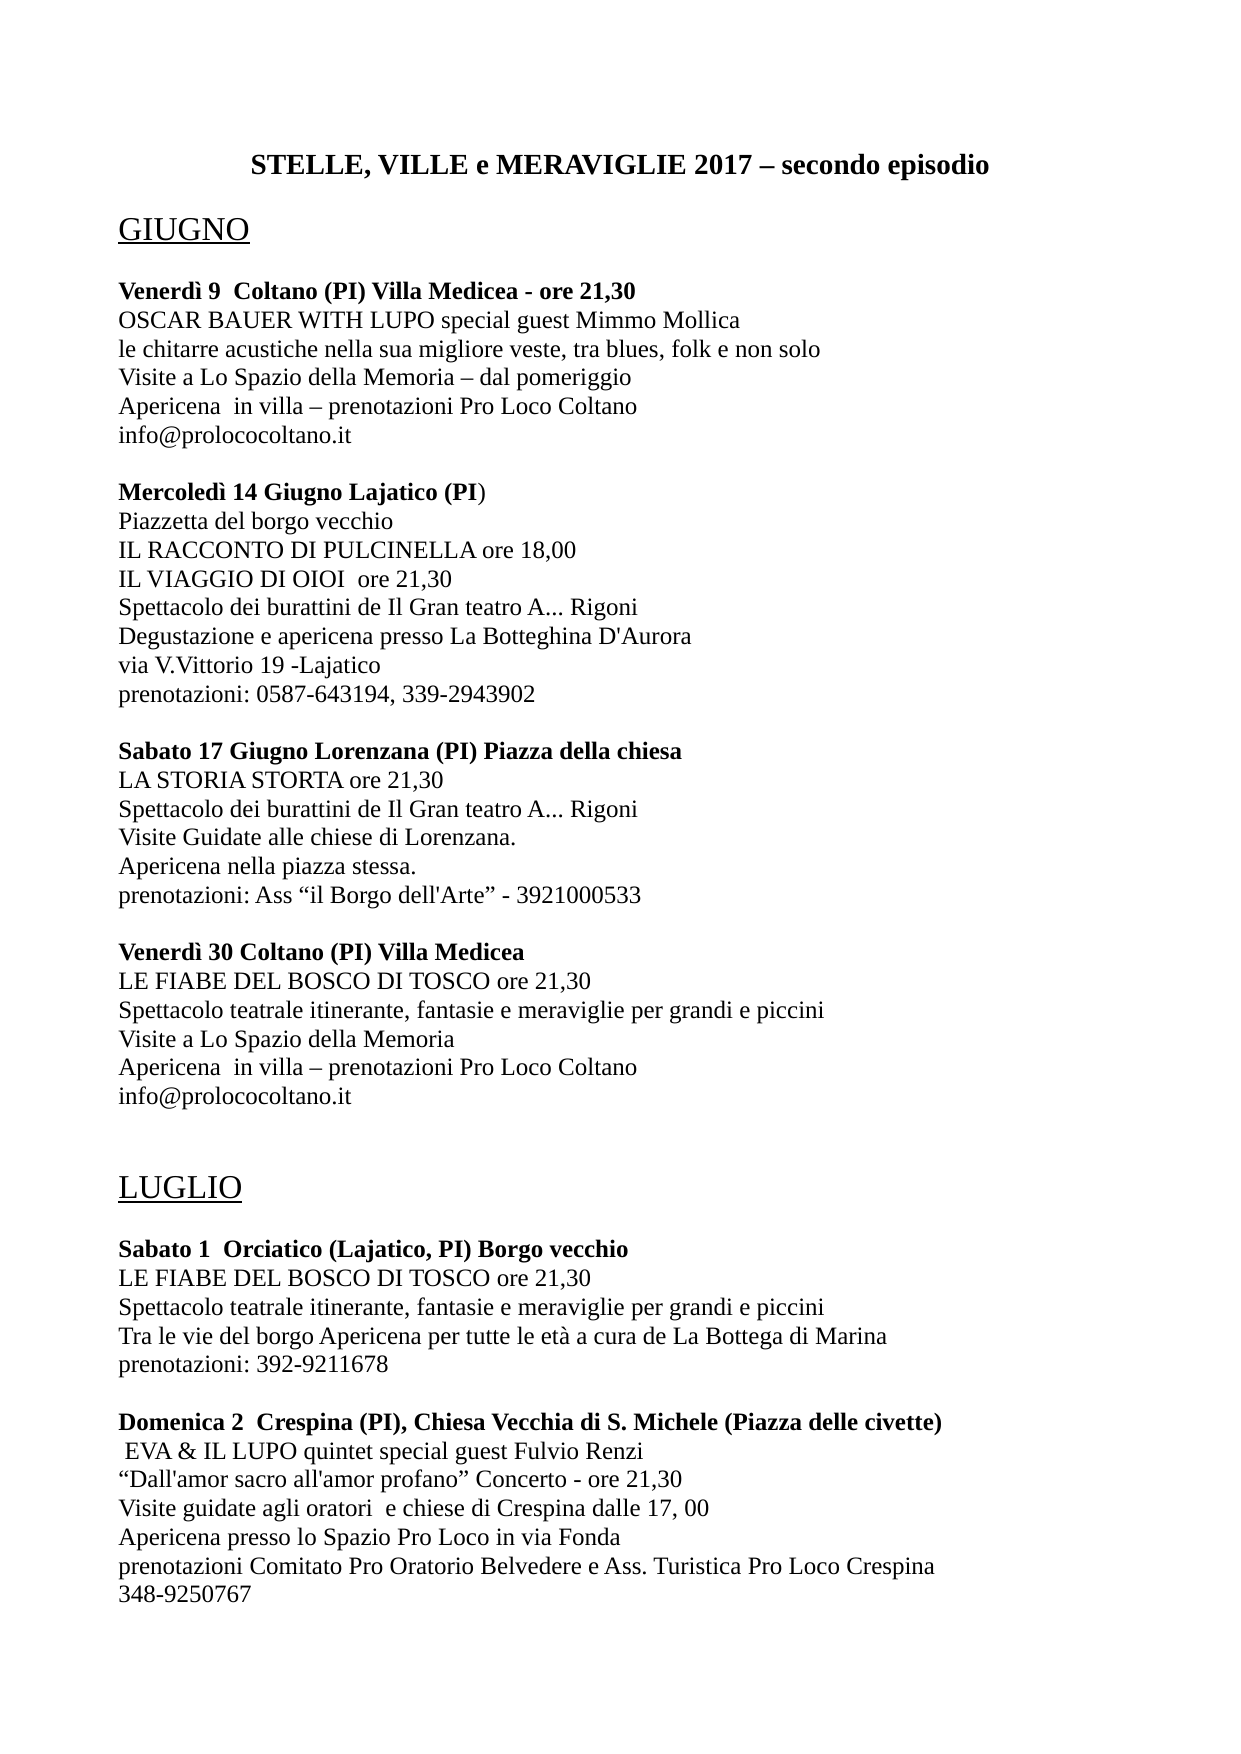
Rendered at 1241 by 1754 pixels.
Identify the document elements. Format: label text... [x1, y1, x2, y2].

text LE FIABE DEL BOSCO DI TOSCO ore 21,30 [118, 1263, 1122, 1292]
text IL RACCONTO DI PULCINELLA ore 18,00 [118, 535, 1122, 564]
text OSCAR BAUER WITH LUPO special guest Mimmo Mollica [118, 305, 1122, 334]
text Venerdì 9 Coltano (PI) Villa Medicea - ore 21,30 [118, 276, 1122, 305]
text info@prolococoltano.it [118, 420, 1122, 449]
text Venerdì 30 Coltano (PI) Villa Medicea [118, 937, 1122, 966]
text Apericena in villa – prenotazioni Pro Loco Coltano [118, 1052, 1122, 1081]
text Apericena nella piazza stessa. [118, 851, 1122, 880]
text LA STORIA STORTA ore 21,30 [118, 765, 1122, 794]
text 348-9250767 [118, 1579, 1122, 1608]
text prenotazioni: 0587-643194, 339-2943902 [118, 679, 1122, 707]
text Visite guidate agli oratori e chiese di Crespina dalle 17, 00 [118, 1493, 1122, 1522]
text “Dall'amor sacro all'amor profano” Concerto - ore 21,30 [118, 1464, 1122, 1493]
text Sabato 1 Orciatico (Lajatico, PI) Borgo vecchio [118, 1234, 1122, 1263]
text LE FIABE DEL BOSCO DI TOSCO ore 21,30 [118, 966, 1122, 995]
text Visite Guidate alle chiese di Lorenzana. [118, 822, 1122, 851]
text via V.Vittorio 19 -Lajatico [118, 650, 1122, 679]
text Visite a Lo Spazio della Memoria [118, 1024, 1122, 1052]
text info@prolococoltano.it [118, 1081, 1122, 1110]
text Degustazione e apericena presso La Botteghina D'Aurora [118, 621, 1122, 650]
text STELLE, VILLE e MERAVIGLIE 2017 – secondo episodio [118, 147, 1122, 180]
text prenotazioni: 392-9211678 [118, 1349, 1122, 1378]
text Domenica 2 Crespina (PI), Chiesa Vecchia di S. Michele (Piazza delle civette) [118, 1407, 1122, 1436]
text EVA & IL LUPO quintet special guest Fulvio Renzi [118, 1436, 1122, 1464]
text Tra le vie del borgo Apericena per tutte le età a cura de La Bottega di Marina [118, 1321, 1122, 1349]
text LUGLIO [118, 1167, 1122, 1206]
text Visite a Lo Spazio della Memoria – dal pomeriggio [118, 362, 1122, 391]
text Spettacolo dei burattini de Il Gran teatro A... Rigoni [118, 592, 1122, 621]
text Spettacolo teatrale itinerante, fantasie e meraviglie per grandi e piccini [118, 995, 1122, 1024]
text Apericena presso lo Spazio Pro Loco in via Fonda [118, 1522, 1122, 1551]
text Spettacolo dei burattini de Il Gran teatro A... Rigoni [118, 794, 1122, 822]
text Apericena in villa – prenotazioni Pro Loco Coltano [118, 391, 1122, 420]
text le chitarre acustiche nella sua migliore veste, tra blues, folk e non solo [118, 334, 1122, 362]
text Mercoledì 14 Giugno Lajatico (PI) [118, 477, 1122, 506]
text IL VIAGGIO DI OIOI ore 21,30 [118, 564, 1122, 592]
text GIUGNO [118, 209, 1122, 247]
text prenotazioni Comitato Pro Oratorio Belvedere e Ass. Turistica Pro Loco Crespina [118, 1551, 1122, 1579]
text prenotazioni: Ass “il Borgo dell'Arte” - 3921000533 [118, 880, 1122, 909]
text Spettacolo teatrale itinerante, fantasie e meraviglie per grandi e piccini [118, 1292, 1122, 1321]
text Piazzetta del borgo vecchio [118, 506, 1122, 535]
text Sabato 17 Giugno Lorenzana (PI) Piazza della chiesa [118, 736, 1122, 765]
